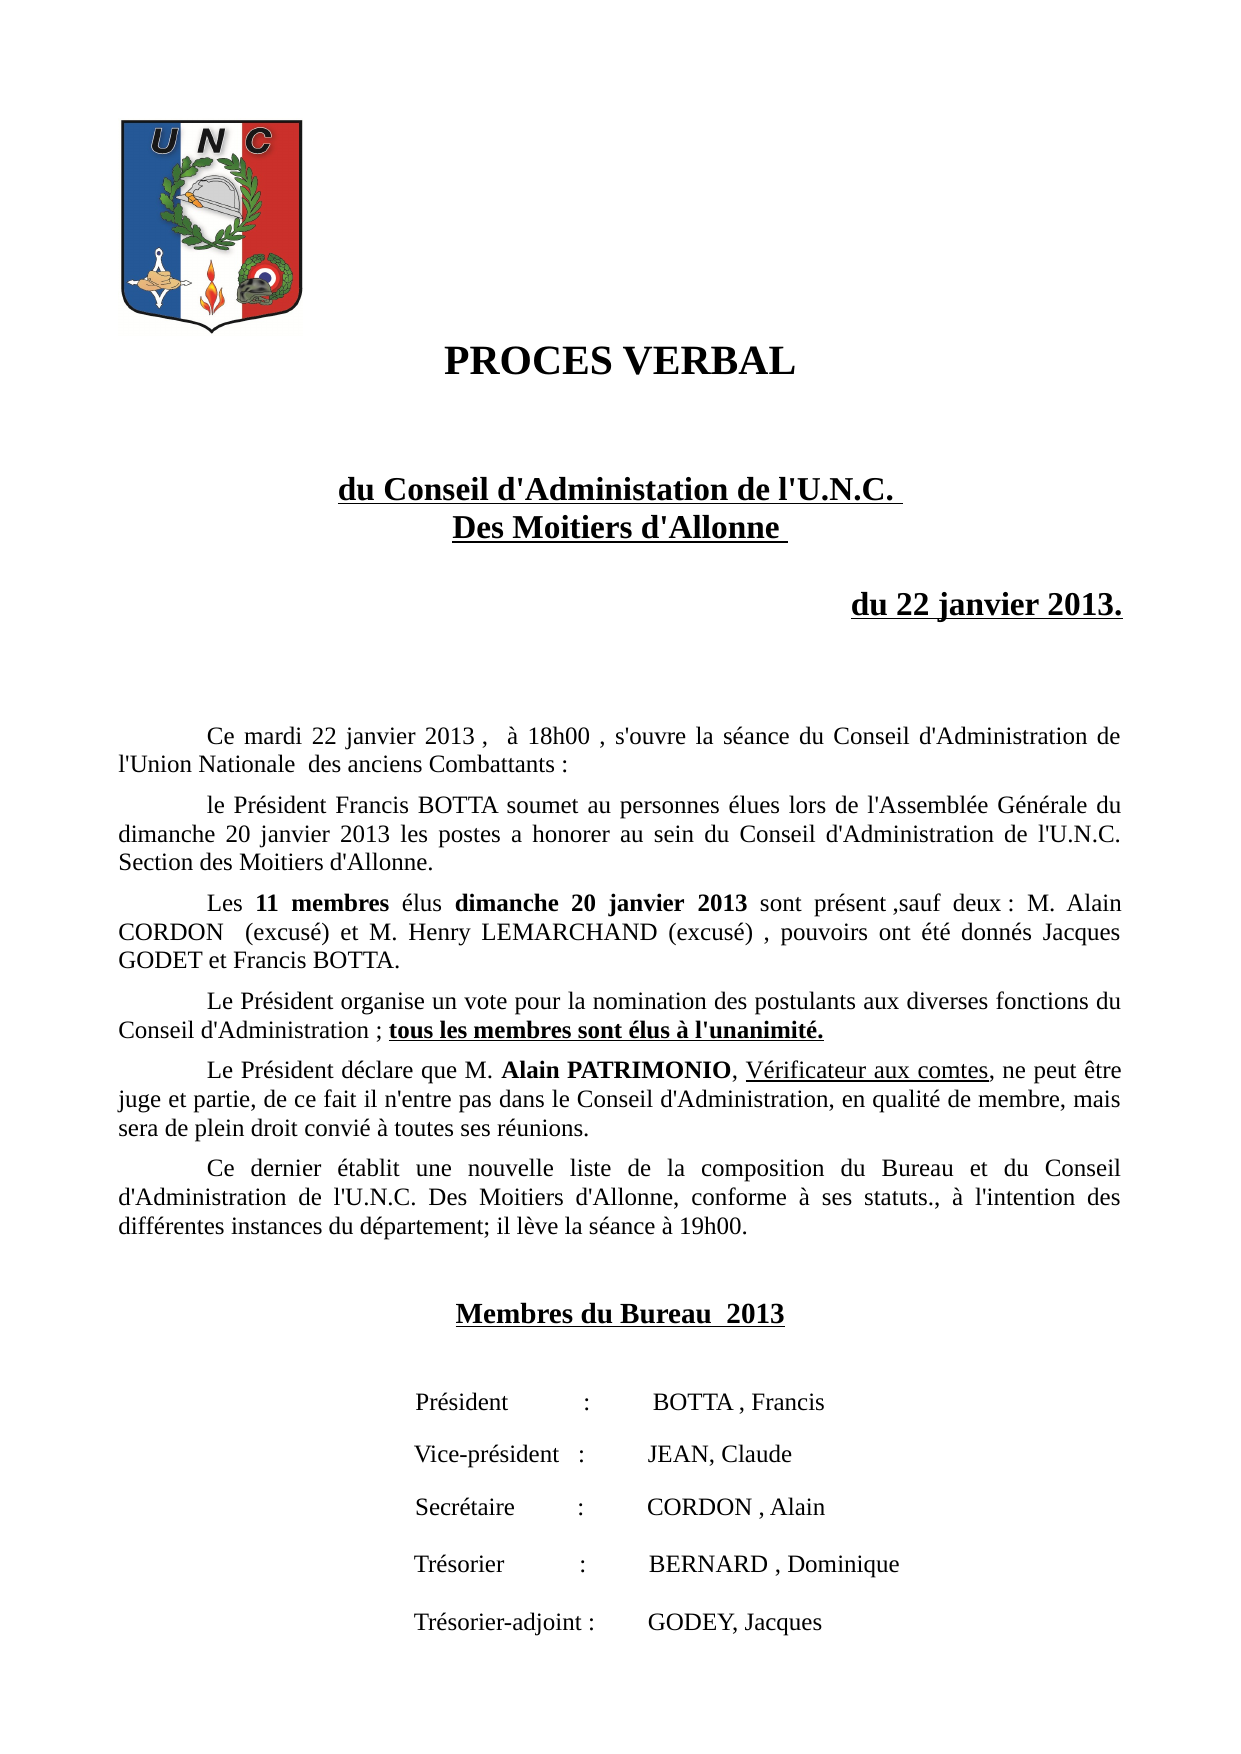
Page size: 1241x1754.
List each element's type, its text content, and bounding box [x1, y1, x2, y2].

text du 22 janvier 2013. [118, 584, 1122, 623]
text Membres du Bureau 2013 [118, 1297, 1122, 1330]
text Ce dernier établit une nouvelle liste de la composition du Bureau et du Conseil d'Administration de l'U.N.C. Des Moitiers d'Allonne, conforme à ses statuts., à l'intention des différentes instances du département; il lève la séance à 19h00. [118, 1153, 1122, 1239]
text Les 11 membres élus dimanche 20 janvier 2013 sont présent ,sauf deux : M. Alain CORDON (excusé) et M. Henry LEMARCHAND (excusé) , pouvoirs ont été donnés Jacques GODET et Francis BOTTA. [118, 888, 1122, 974]
text Le Président organise un vote pour la nomination des postulants aux diverses fonctions du Conseil d'Administration ; tous les membres sont élus à l'unanimité. [118, 986, 1122, 1043]
text Le Président déclare que M. Alain PATRIMONIO, Vérificateur aux comtes, ne peut être juge et partie, de ce fait il n'entre pas dans le Conseil d'Administration, en qualité de membre, mais sera de plein droit convié à toutes ses réunions. [118, 1055, 1122, 1142]
text Secrétaire : CORDON , Alain [118, 1492, 1122, 1521]
text Vice-président : JEAN, Claude [118, 1439, 1122, 1468]
text Trésorier : BERNARD , Dominique [118, 1549, 1122, 1578]
text Président : BOTTA , Francis [118, 1387, 1122, 1416]
text Des Moitiers d'Allonne [118, 508, 1122, 546]
text PROCES VERBAL [118, 118, 1122, 383]
text le Président Francis BOTTA soumet au personnes élues lors de l'Assemblée Générale du dimanche 20 janvier 2013 les postes a honorer au sein du Conseil d'Administration de l'U.N.C. Section des Moitiers d'Allonne. [118, 790, 1122, 876]
text Ce mardi 22 janvier 2013 , à 18h00 , s'ouvre la séance du Conseil d'Administration de l'Union Nationale des anciens Combattants : [118, 721, 1122, 778]
text du Conseil d'Administation de l'U.N.C. [118, 469, 1122, 508]
text Trésorier-adjoint : GODEY, Jacques [118, 1607, 1122, 1636]
picture [118, 118, 304, 336]
